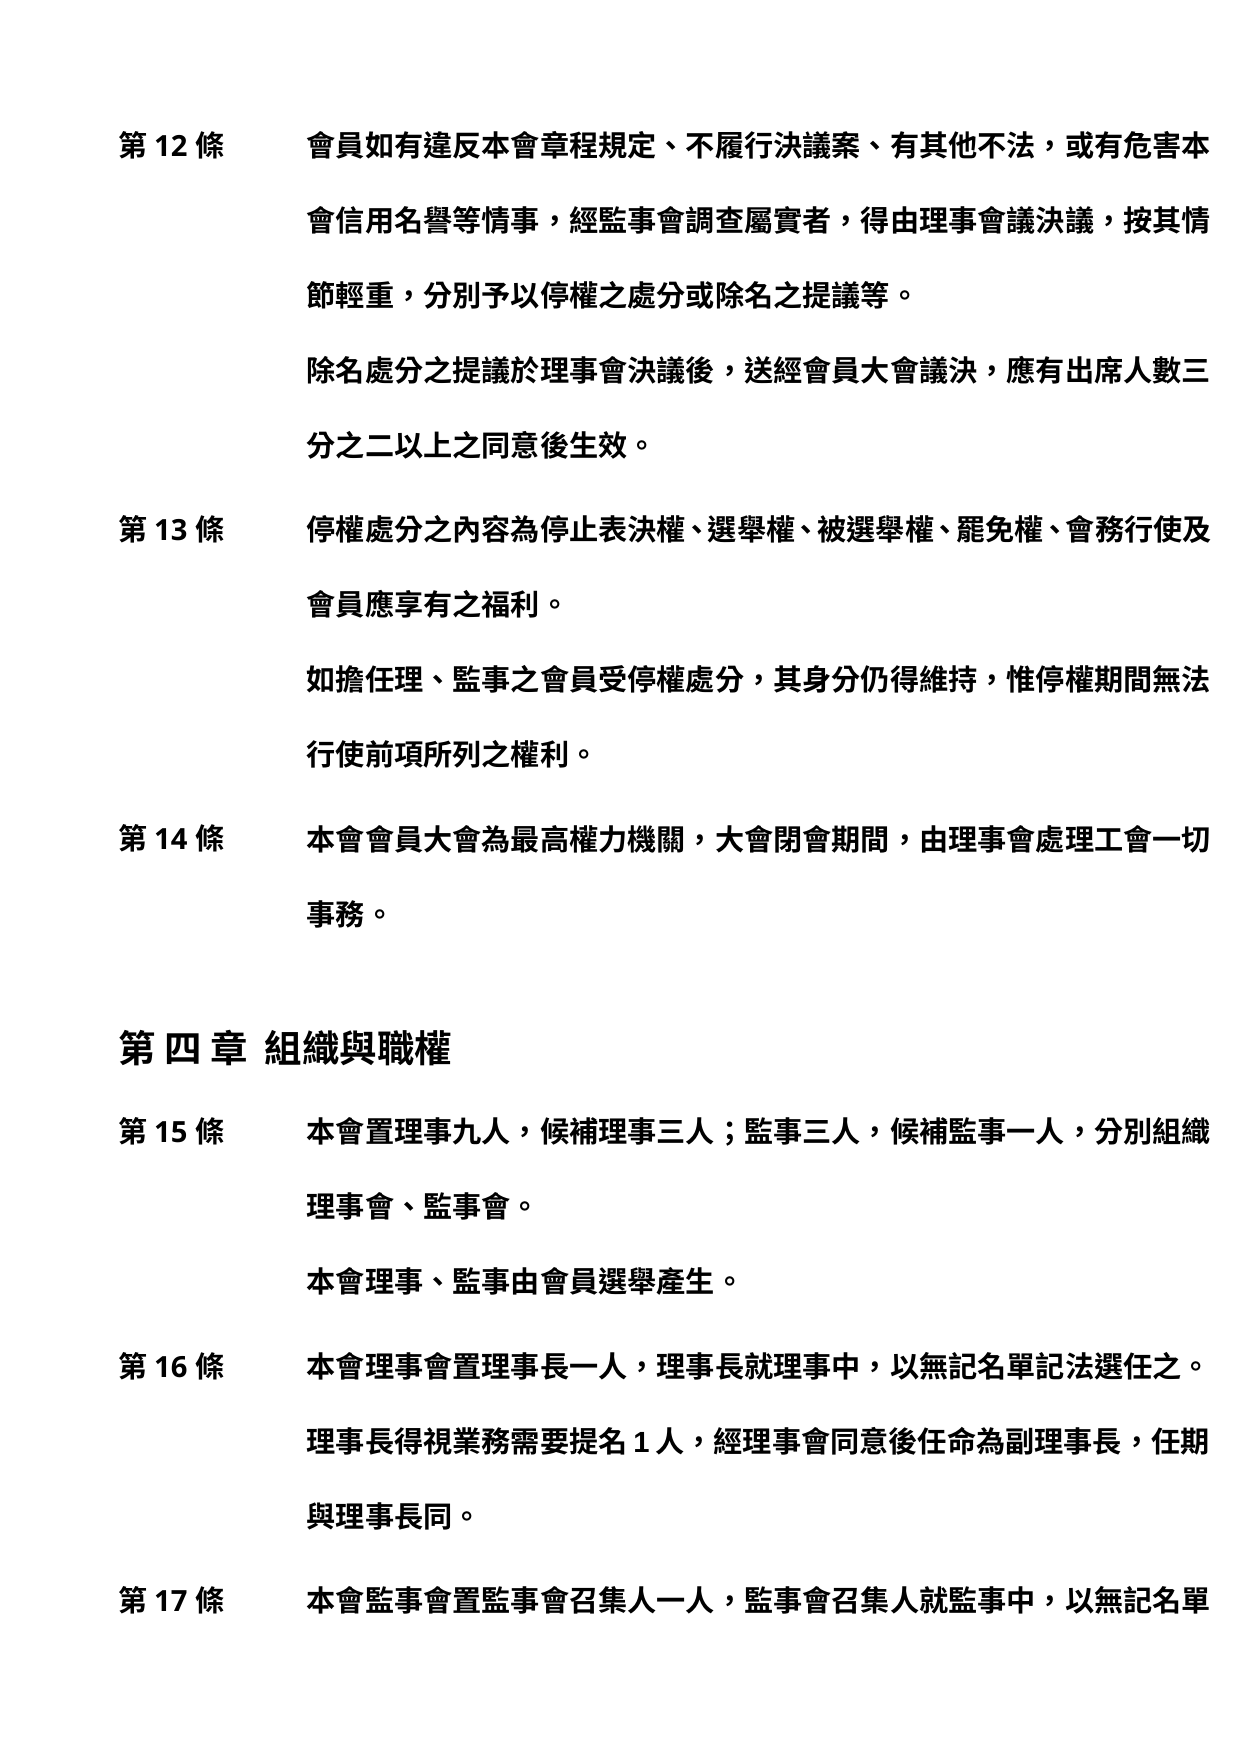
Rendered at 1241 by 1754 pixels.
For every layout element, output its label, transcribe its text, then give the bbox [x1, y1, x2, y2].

table_cell [293, 486, 306, 795]
table_cell 第 17 條 [114, 1557, 293, 1641]
table_cell 會員如有違反本會章程規定、不履行決議案、有其他不法，或有危害本會信用名譽等情事，經監事會調查屬實者，得由理事會議決議，按其情節輕重，分別予以停權之處分或除名之提議等。 除名處分之提議於理事會決議後，送經會員大會議決，應有出席人數三分之二以上之同意後生效。 [306, 101, 1211, 486]
table_cell 第 16 條 [114, 1322, 293, 1557]
table_cell 本會理事會置理事長一人，理事長就理事中，以無記名單記法選任之。 理事長得視業務需要提名1人，經理事會同意後任命為副理事長，任期與理事長同。 [306, 1322, 1211, 1557]
table_cell [293, 954, 306, 1003]
table_cell 本會會員大會為最高權力機關，大會閉會期間，由理事會處理工會一切事務。 [306, 795, 1211, 954]
table_cell [293, 101, 306, 486]
table_cell [293, 1322, 306, 1557]
table_cell 第 14 條 [114, 795, 293, 954]
table_cell 第 四 章 組織與職權 [114, 1004, 1211, 1088]
table_cell [114, 954, 293, 1003]
table_cell 停權處分之內容為停止表決權、選舉權、被選舉權、罷免權、會務行使及會員應享有之福利。 如擔任理、監事之會員受停權處分，其身分仍得維持，惟停權期間無法行使前項所列之權利。 [306, 486, 1211, 795]
table_cell [293, 1557, 306, 1641]
table_cell [306, 954, 1211, 1003]
table_cell [293, 795, 306, 954]
table_cell 第 13 條 [114, 486, 293, 795]
table_cell 第 12 條 [114, 101, 293, 486]
table_cell 第 15 條 [114, 1088, 293, 1322]
table_cell 本會置理事九人，候補理事三人；監事三人，候補監事一人，分別組織理事會、監事會。 本會理事、監事由會員選舉產生。 [306, 1088, 1211, 1322]
table_cell 本會監事會置監事會召集人一人，監事會召集人就監事中，以無記名單 [306, 1557, 1211, 1641]
table_cell [293, 1088, 306, 1322]
